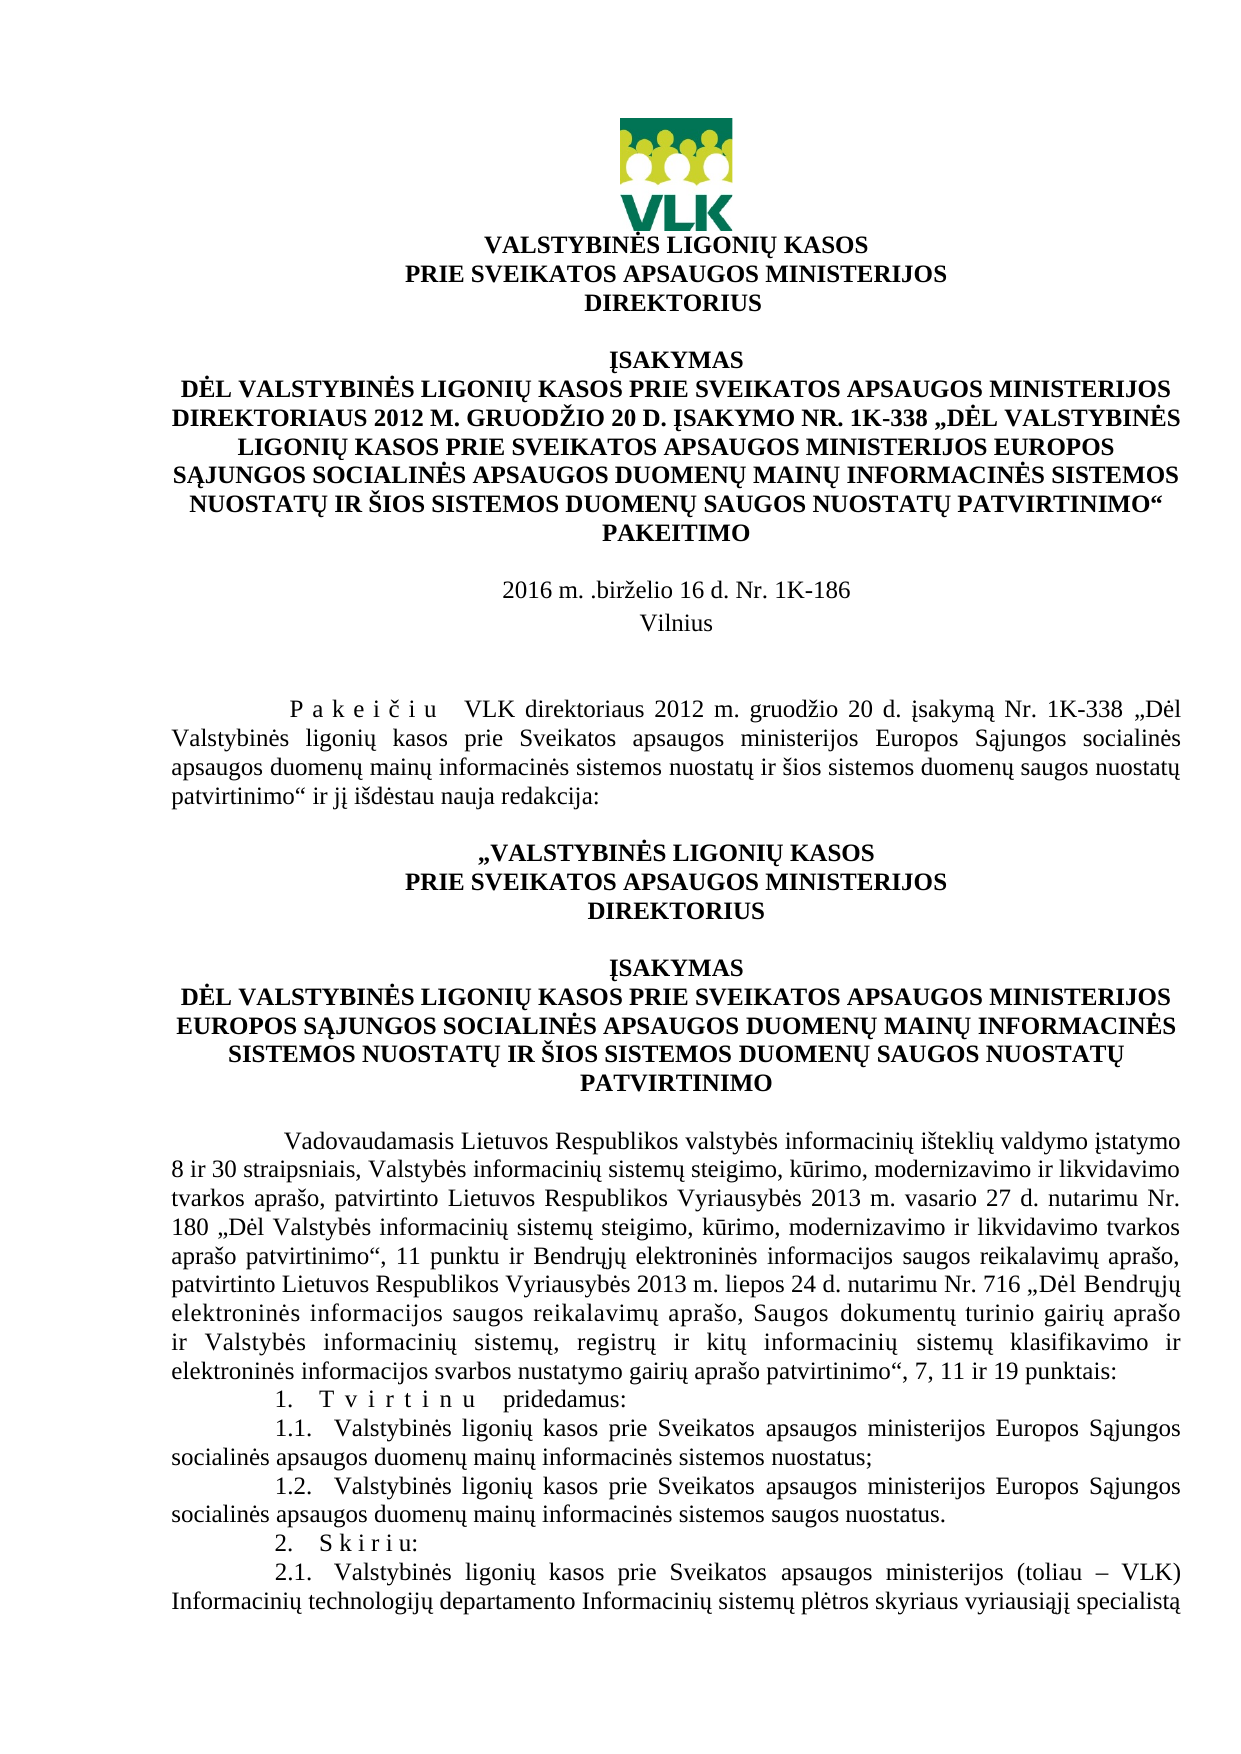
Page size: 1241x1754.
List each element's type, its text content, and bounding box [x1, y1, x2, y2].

text Pakeičiu VLK direktoriaus 2012 m. gruodžio 20 d. įsakymą Nr. 1K-338 „Dėl Valstybinės ligonių kasos prie Sveikatos apsaugos ministerijos Europos Sąjungos socialinės apsaugos duomenų mainų informacinės sistemos nuostatų ir šios sistemos duomenų saugos nuostatų patvirtinimo“ ir jį išdėstau nauja redakcija: [171, 694, 1181, 809]
text Vilnius [171, 608, 1181, 637]
text DĖL VALSTYBINĖS LIGONIŲ KASOS PRIE SVEIKATOS APSAUGOS MINISTERIJOS DIREKTORIAUS 2012 M. GRUODŽIO 20 D. ĮSAKYMO NR. 1K-338 „DĖL VALSTYBINĖS LIGONIŲ KASOS PRIE SVEIKATOS APSAUGOS MINISTERIJOS EUROPOS SĄJUNGOS SOCIALINĖS APSAUGOS DUOMENŲ MAINŲ INFORMACINĖS SISTEMOS NUOSTATŲ IR ŠIOS SISTEMOS DUOMENŲ SAUGOS NUOSTATŲ PATVIRTINIMO“ Pakeitimo [171, 374, 1181, 547]
text Vadovaudamasis Lietuvos Respublikos valstybės informacinių išteklių valdymo įstatymo 8 ir 30 straipsniais, Valstybės informacinių sistemų steigimo, kūrimo, modernizavimo ir likvidavimo tvarkos aprašo, patvirtinto Lietuvos Respublikos Vyriausybės 2013 m. vasario 27 d. nutarimu Nr. 180 „Dėl Valstybės informacinių sistemų steigimo, kūrimo, modernizavimo ir likvidavimo tvarkos aprašo patvirtinimo“, 11 punktu ir Bendrųjų elektroninės informacijos saugos reikalavimų aprašo, patvirtinto Lietuvos Respublikos Vyriausybės 2013 m. liepos 24 d. nutarimu Nr. 716 „Dėl Bendrųjų elektroninės informacijos saugos reikalavimų aprašo, Saugos dokumentų turinio gairių aprašo ir Valstybės informacinių sistemų, registrų ir kitų informacinių sistemų klasifikavimo ir elektroninės informacijos svarbos nustatymo gairių aprašo patvirtinimo“, 7, 11 ir 19 punktais: [171, 1126, 1181, 1384]
text 1.2. Valstybinės ligonių kasos prie Sveikatos apsaugos ministerijos Europos Sąjungos socialinės apsaugos duomenų mainų informacinės sistemos saugos nuostatus. [171, 1471, 1181, 1528]
text „VALSTYBINĖS LIGONIŲ KASOS [171, 838, 1181, 867]
text 2. S k i r i u: [171, 1528, 1181, 1557]
text PRIE SVEIKATOS APSAUGOS MINISTERIJOS [171, 259, 1181, 288]
text ĮSAKYMAS [171, 345, 1181, 374]
text DIREKTORIUS [171, 288, 1181, 317]
text PRIE SVEIKATOS APSAUGOS MINISTERIJOS [171, 867, 1181, 896]
text VALSTYBINĖS LIGONIŲ KASOS [171, 230, 1181, 259]
text 2016 m. .birželio 16 d. Nr. 1K-186 [171, 575, 1181, 604]
text DIREKTORIUS [171, 896, 1181, 924]
text DĖL VALSTYBINĖS LIGONIŲ KASOS PRIE SVEIKATOS APSAUGOS MINISTERIJOS EUROPOS SĄJUNGOS SOCIALINĖS APSAUGOS DUOMENŲ MAINŲ INFORMACINĖS SISTEMOS NUOSTATŲ IR ŠIOS SISTEMOS DUOMENŲ SAUGOS NUOSTATŲ PATVIRTINIMO [171, 982, 1181, 1097]
text 1.1. Valstybinės ligonių kasos prie Sveikatos apsaugos ministerijos Europos Sąjungos socialinės apsaugos duomenų mainų informacinės sistemos nuostatus; [171, 1413, 1181, 1471]
text 1. Tvirtinu pridedamus: [171, 1384, 1181, 1413]
text ĮSAKYMAS [171, 953, 1181, 982]
text 2.1. Valstybinės ligonių kasos prie Sveikatos apsaugos ministerijos (toliau – VLK) Informacinių technologijų departamento Informacinių sistemų plėtros skyriaus vyriausiąjį specialistą [171, 1557, 1181, 1614]
